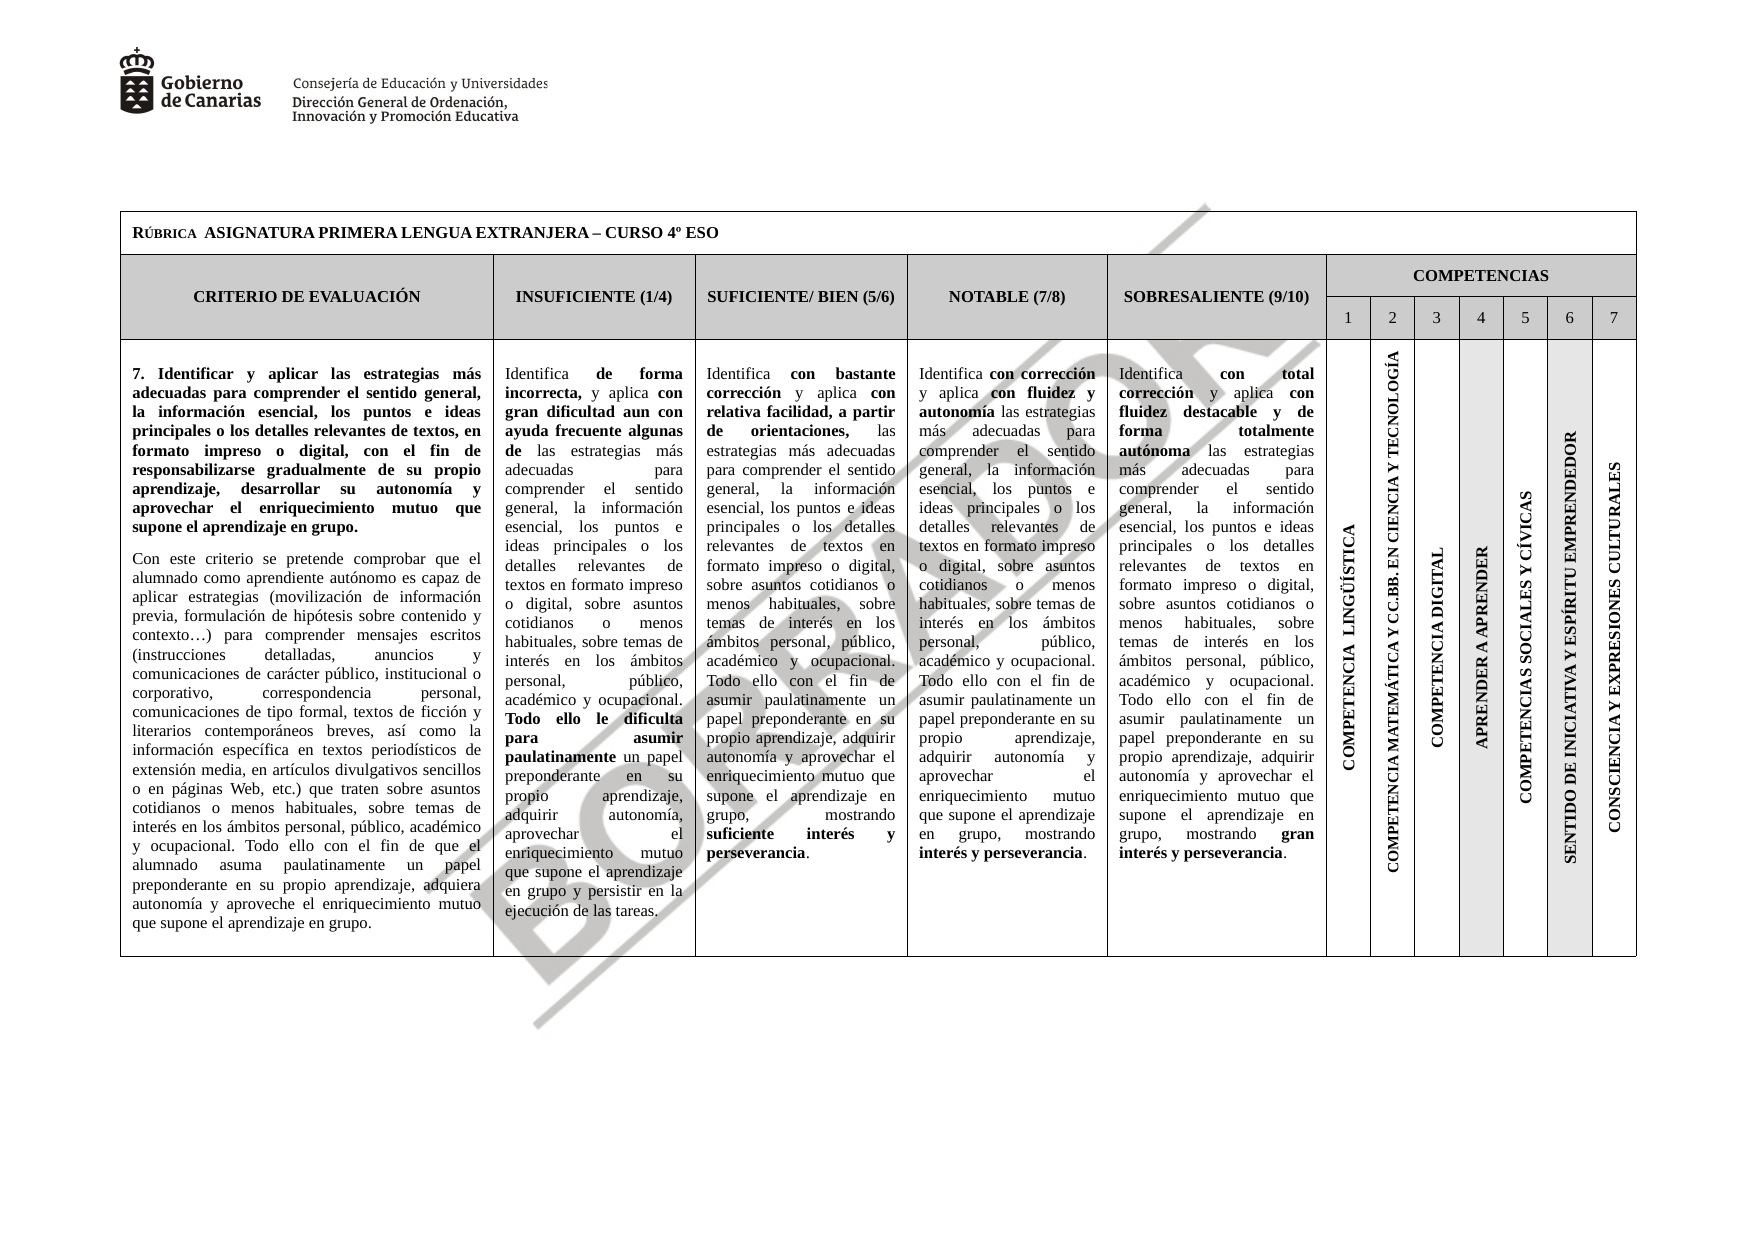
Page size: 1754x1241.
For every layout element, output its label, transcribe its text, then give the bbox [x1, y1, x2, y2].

table_cell 2 [1371, 297, 1414, 339]
table_cell NOTABLE (7/8) [908, 255, 1107, 339]
table_cell 5 [1504, 297, 1547, 339]
table_header COMPETENCIA MATEMÁTICA Y CC.BB. EN CIENCIA Y TECNOLOGÍA [1371, 340, 1414, 956]
table_cell INSUFICIENTE (1/4) [494, 255, 695, 339]
table_header CONSCIENCIA Y EXPRESIONES CULTURALES [1593, 340, 1636, 956]
table_cell 7 [1593, 297, 1636, 339]
table_cell COMPETENCIAS [1327, 255, 1636, 296]
picture [476, 957, 1277, 1020]
table_header Identifica con bastante corrección y aplica con relativa facilidad, a partir de orientaciones, las estrategias más adecuadas para comprender el sentido general, la información esencial, los puntos e ideas principales o los detalles relevantes de textos en formato impreso o digital, sobre asuntos cotidianos o menos habituales, sobre temas de interés en los ámbitos personal, público, académico y ocupacional. Todo ello con el fin de asumir paulatinamente un papel preponderante en su propio aprendizaje, adquirir autonomía y aprovechar el enriquecimiento mutuo que supone el aprendizaje en grupo, mostrando suficiente interés y perseverancia. [696, 340, 907, 956]
table_cell 1 [1327, 297, 1370, 339]
table_cell 6 [1548, 297, 1592, 339]
table_header Rúbrica ASIGNATURA PRIMERA LENGUA EXTRANJERA – CURSO 4º ESO [121, 212, 1636, 254]
table_cell SOBRESALIENTE (9/10) [1108, 255, 1326, 339]
table_cell SUFICIENTE/ BIEN (5/6) [696, 255, 907, 339]
table_cell CRITERIO DE EVALUACIÓN [121, 255, 493, 339]
table_header Identifica con total corrección y aplica con fluidez destacable y de forma totalmente autónoma las estrategias más adecuadas para comprender el sentido general, la información esencial, los puntos e ideas principales o los detalles relevantes de textos en formato impreso o digital, sobre asuntos cotidianos o menos habituales, sobre temas de interés en los ámbitos personal, público, académico y ocupacional. Todo ello con el fin de asumir paulatinamente un papel preponderante en su propio aprendizaje, adquirir autonomía y aprovechar el enriquecimiento mutuo que supone el aprendizaje en grupo, mostrando gran interés y perseverancia. [1108, 340, 1326, 956]
table_header COMPETENCIA LINGÜÍSTICA [1327, 340, 1370, 956]
table_header APRENDER A APRENDER [1460, 340, 1503, 956]
table_header COMPETENCIA DIGITAL [1415, 340, 1459, 956]
table_header SENTIDO DE INICIATIVA Y ESPÍRITU EMPRENDEDOR [1548, 340, 1592, 956]
table_cell 4 [1460, 297, 1503, 339]
table_header COMPETENCIAS SOCIALES Y CÍVICAS [1504, 340, 1547, 956]
table_header 7. Identificar y aplicar las estrategias más adecuadas para comprender el sentido general, la información esencial, los puntos e ideas principales o los detalles relevantes de textos, en formato impreso o digital, con el fin de responsabilizarse gradualmente de su propio aprendizaje, desarrollar su autonomía y aprovechar el enriquecimiento mutuo que supone el aprendizaje en grupo. Con este criterio se pretende comprobar que el alumnado como aprendiente autónomo es capaz de aplicar estrategias (movilización de información previa, formulación de hipótesis sobre contenido y contexto…) para comprender mensajes escritos (instrucciones detalladas, anuncios y comunicaciones de carácter público, institucional o corporativo, correspondencia personal, comunicaciones de tipo formal, textos de ficción y literarios contemporáneos breves, así como la información específica en textos periodísticos de extensión media, en artículos divulgativos sencillos o en páginas Web, etc.) que traten sobre asuntos cotidianos o menos habituales, sobre temas de interés en los ámbitos personal, público, académico y ocupacional. Todo ello con el fin de que el alumnado asuma paulatinamente un papel preponderante en su propio aprendizaje, adquiera autonomía y aproveche el enriquecimiento mutuo que supone el aprendizaje en grupo. [121, 340, 493, 956]
table_cell 3 [1415, 297, 1459, 339]
table_header Identifica de forma incorrecta, y aplica con gran dificultad aun con ayuda frecuente algunas de las estrategias más adecuadas para comprender el sentido general, la información esencial, los puntos e ideas principales o los detalles relevantes de textos en formato impreso o digital, sobre asuntos cotidianos o menos habituales, sobre temas de interés en los ámbitos personal, público, académico y ocupacional. Todo ello le dificulta para asumir paulatinamente un papel preponderante en su propio aprendizaje, adquirir autonomía, aprovechar el enriquecimiento mutuo que supone el aprendizaje en grupo y persistir en la ejecución de las tareas. [494, 340, 695, 956]
table_header Identifica con corrección y aplica con fluidez y autonomía las estrategias más adecuadas para comprender el sentido general, la información esencial, los puntos e ideas principales o los detalles relevantes de textos en formato impreso o digital, sobre asuntos cotidianos o menos habituales, sobre temas de interés en los ámbitos personal, público, académico y ocupacional. Todo ello con el fin de asumir paulatinamente un papel preponderante en su propio aprendizaje, adquirir autonomía y aprovechar el enriquecimiento mutuo que supone el aprendizaje en grupo, mostrando interés y perseverancia. [908, 340, 1107, 956]
picture [119, 47, 548, 124]
